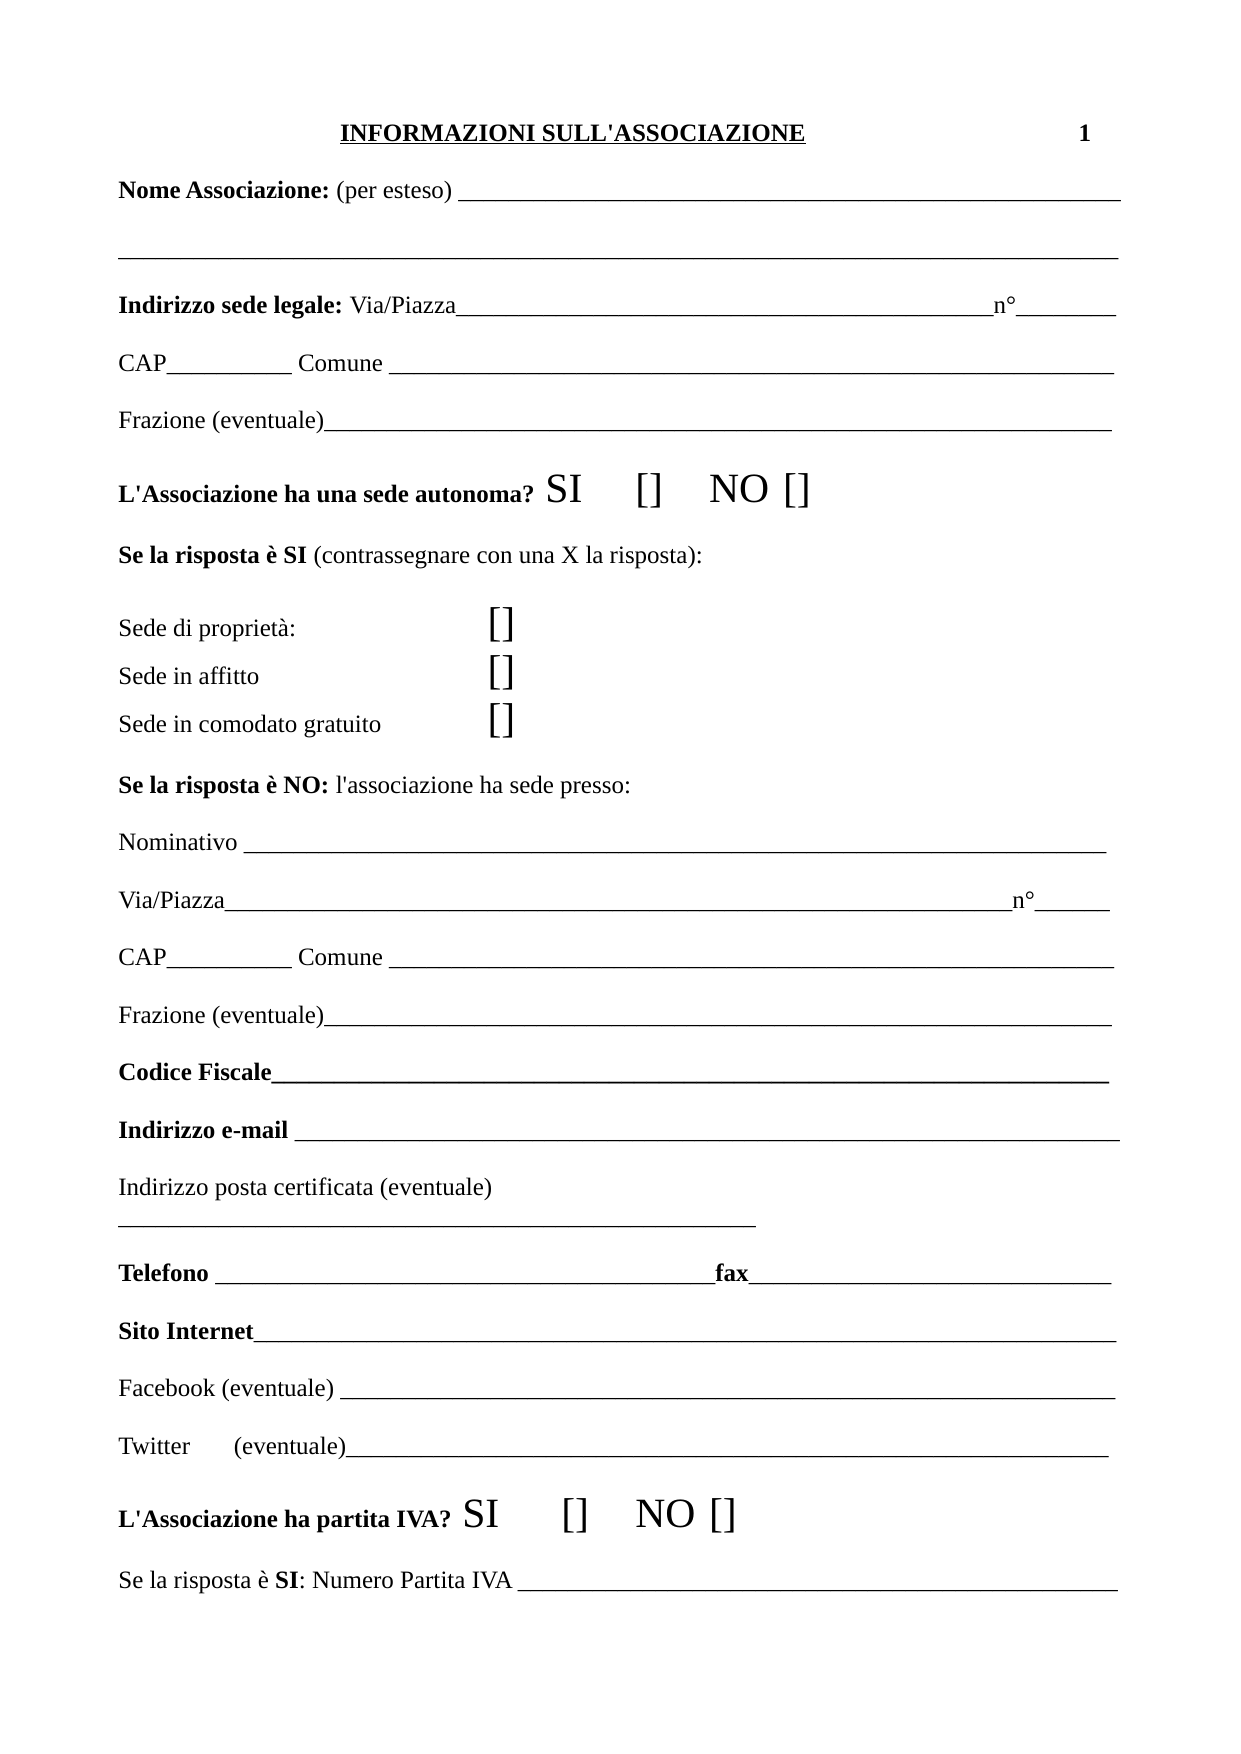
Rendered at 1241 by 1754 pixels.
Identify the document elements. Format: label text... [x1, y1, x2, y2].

text Codice Fiscale___________________________________________________________________ [118, 1057, 1122, 1086]
text Nominativo _____________________________________________________________________ [118, 827, 1122, 856]
text Via/Piazza_______________________________________________________________n°______ [118, 885, 1122, 913]
text Indirizzo posta certificata (eventuale) ___________________________________________________ [118, 1172, 1122, 1230]
text Twitter (eventuale)_____________________________________________________________ [118, 1431, 1122, 1460]
text CAP__________ Comune __________________________________________________________ [118, 942, 1122, 971]
text Indirizzo sede legale: Via/Piazza___________________________________________n°________ [118, 291, 1122, 319]
text Frazione (eventuale)_______________________________________________________________ [118, 1000, 1122, 1028]
text Frazione (eventuale)_______________________________________________________________ [118, 406, 1122, 434]
text L'Associazione ha partita IVA? SI [] NO [] [118, 1488, 1122, 1536]
text Indirizzo e-mail __________________________________________________________________ [118, 1115, 1122, 1143]
text Sede di proprietà: [] [118, 597, 1122, 645]
text INFORMAZIONI SULL'ASSOCIAZIONE 1 [118, 118, 1122, 147]
text CAP__________ Comune __________________________________________________________ [118, 348, 1122, 377]
text Nome Associazione: (per esteso) _____________________________________________________ [118, 176, 1122, 204]
text Se la risposta è SI (contrassegnare con una X la risposta): [118, 540, 1122, 568]
text Se la risposta è SI: Numero Partita IVA ________________________________________________ [118, 1565, 1122, 1594]
text L'Associazione ha una sede autonoma? SI [] NO [] [118, 463, 1122, 511]
text Facebook (eventuale) ______________________________________________________________ [118, 1373, 1122, 1402]
text Sede in comodato gratuito [] [118, 693, 1122, 741]
text Telefono ________________________________________fax_____________________________ [118, 1258, 1122, 1287]
text Sito Internet_____________________________________________________________________ [118, 1316, 1122, 1345]
text Sede in affitto [] [118, 645, 1122, 693]
text Se la risposta è NO: l'associazione ha sede presso: [118, 770, 1122, 798]
text ________________________________________________________________________________ [118, 233, 1122, 262]
